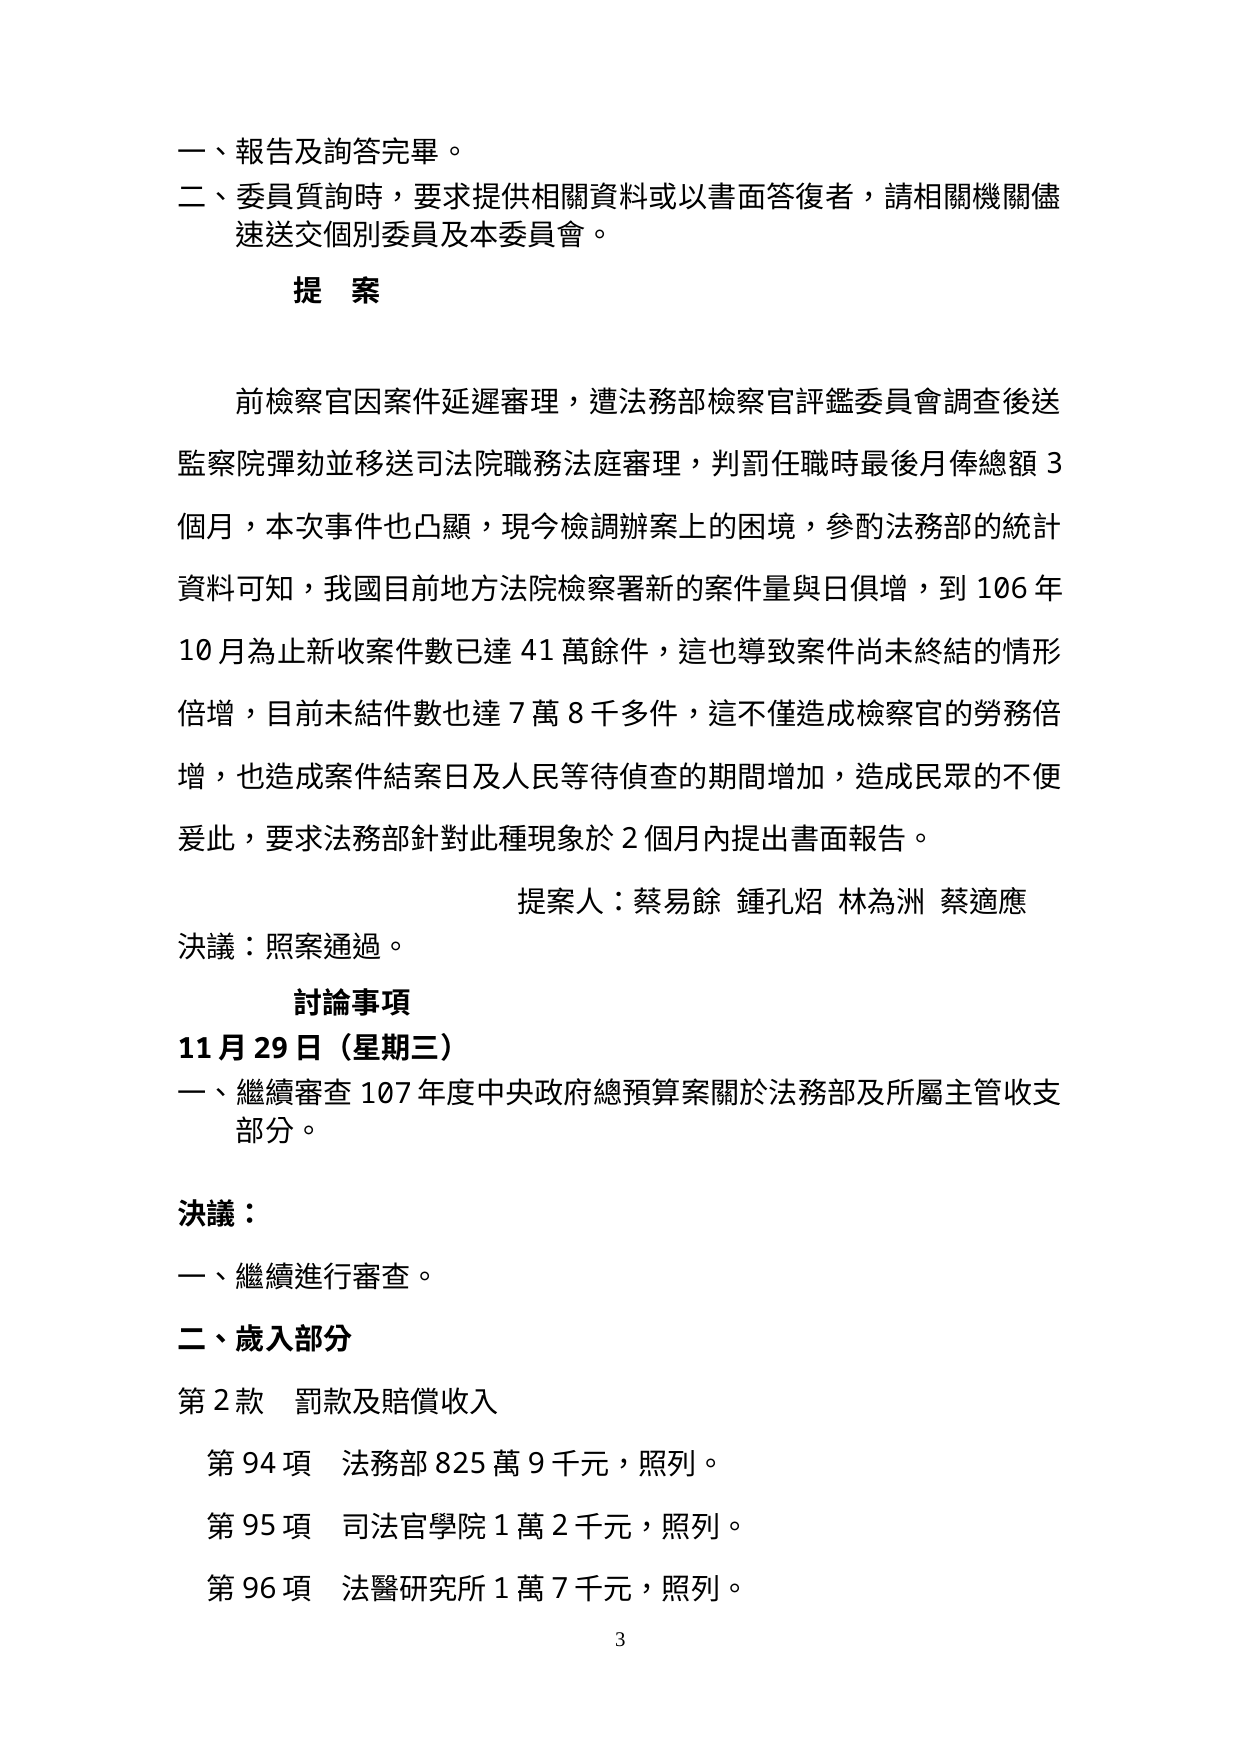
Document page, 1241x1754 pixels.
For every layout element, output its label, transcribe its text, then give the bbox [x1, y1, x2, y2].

text 提 案 [177, 271, 1063, 309]
text 一、繼續進行審查。 [177, 1233, 1063, 1295]
text 二、歲入部分 [177, 1295, 1063, 1358]
text 第2款 罰款及賠償收入 [177, 1358, 1063, 1420]
text 前檢察官因案件延遲審理，遭法務部檢察官評鑑委員會調查後送監察院彈劾並移送司法院職務法庭審理，判罰任職時最後月俸總額3個月，本次事件也凸顯，現今檢調辦案上的困境，參酌法務部的統計資料可知，我國目前地方法院檢察署新的案件量與日俱增，到106年10月為止新收案件數已達41萬餘件，這也導致案件尚未終結的情形倍增，目前未結件數也達7萬8千多件，這不僅造成檢察官的勞務倍增，也造成案件結案日及人民等待偵查的期間增加，造成民眾的不便。爰此，要求法務部針對此種現象於2個月內提出書面報告。 [177, 358, 1063, 858]
text 11月29日（星期三） [177, 1029, 1063, 1066]
text 第95項 司法官學院1萬2千元，照列。 [207, 1483, 1063, 1545]
text 二、委員質詢時，要求提供相關資料或以書面答復者，請相關機關儘速送交個別委員及本委員會。 [177, 178, 1063, 253]
text 一、繼續審查107年度中央政府總預算案關於法務部及所屬主管收支部分。 [177, 1074, 1063, 1149]
text 決議：照案通過。 [177, 928, 1063, 965]
text 提案人：蔡易餘 鍾孔炤 林為洲 蔡適應 [517, 858, 1063, 920]
text 第94項 法務部825萬9千元，照列。 [207, 1420, 1063, 1483]
text 第96項 法醫研究所1萬7千元，照列。 [207, 1545, 1063, 1608]
text 討論事項 [177, 984, 1063, 1021]
text 一、報告及詢答完畢。 [177, 108, 1063, 170]
text 決議： [177, 1170, 1063, 1233]
